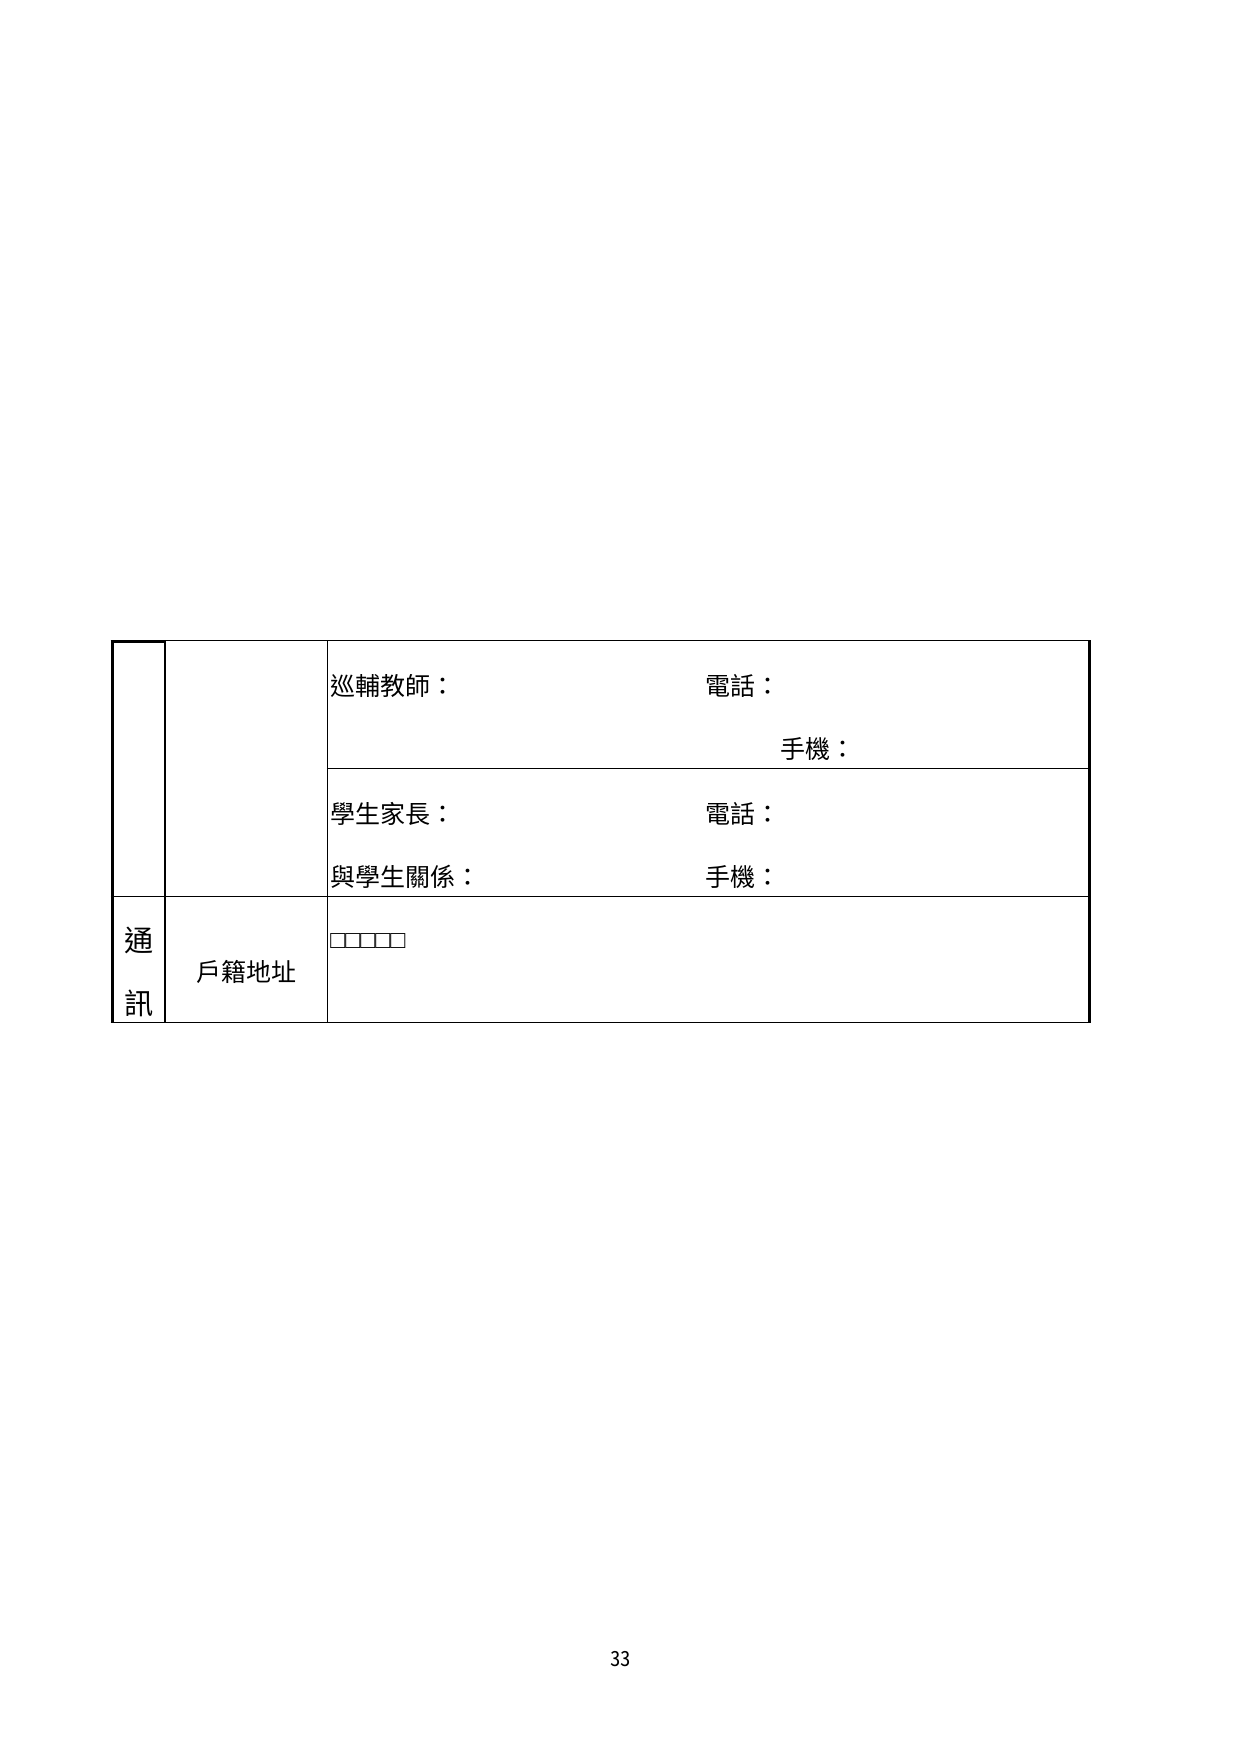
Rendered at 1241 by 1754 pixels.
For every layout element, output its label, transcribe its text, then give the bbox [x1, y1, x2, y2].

table_cell □□□□□ [328, 897, 1088, 1022]
table_cell [166, 641, 327, 896]
table_cell 戶籍地址 [166, 897, 327, 1022]
table_cell 學生家長： 電話： 與學生關係： 手機： [328, 769, 1088, 896]
table_cell 通訊 [114, 897, 164, 1022]
table_header [114, 643, 164, 896]
table_cell 巡輔教師： 電話： 手機： [328, 641, 1088, 768]
